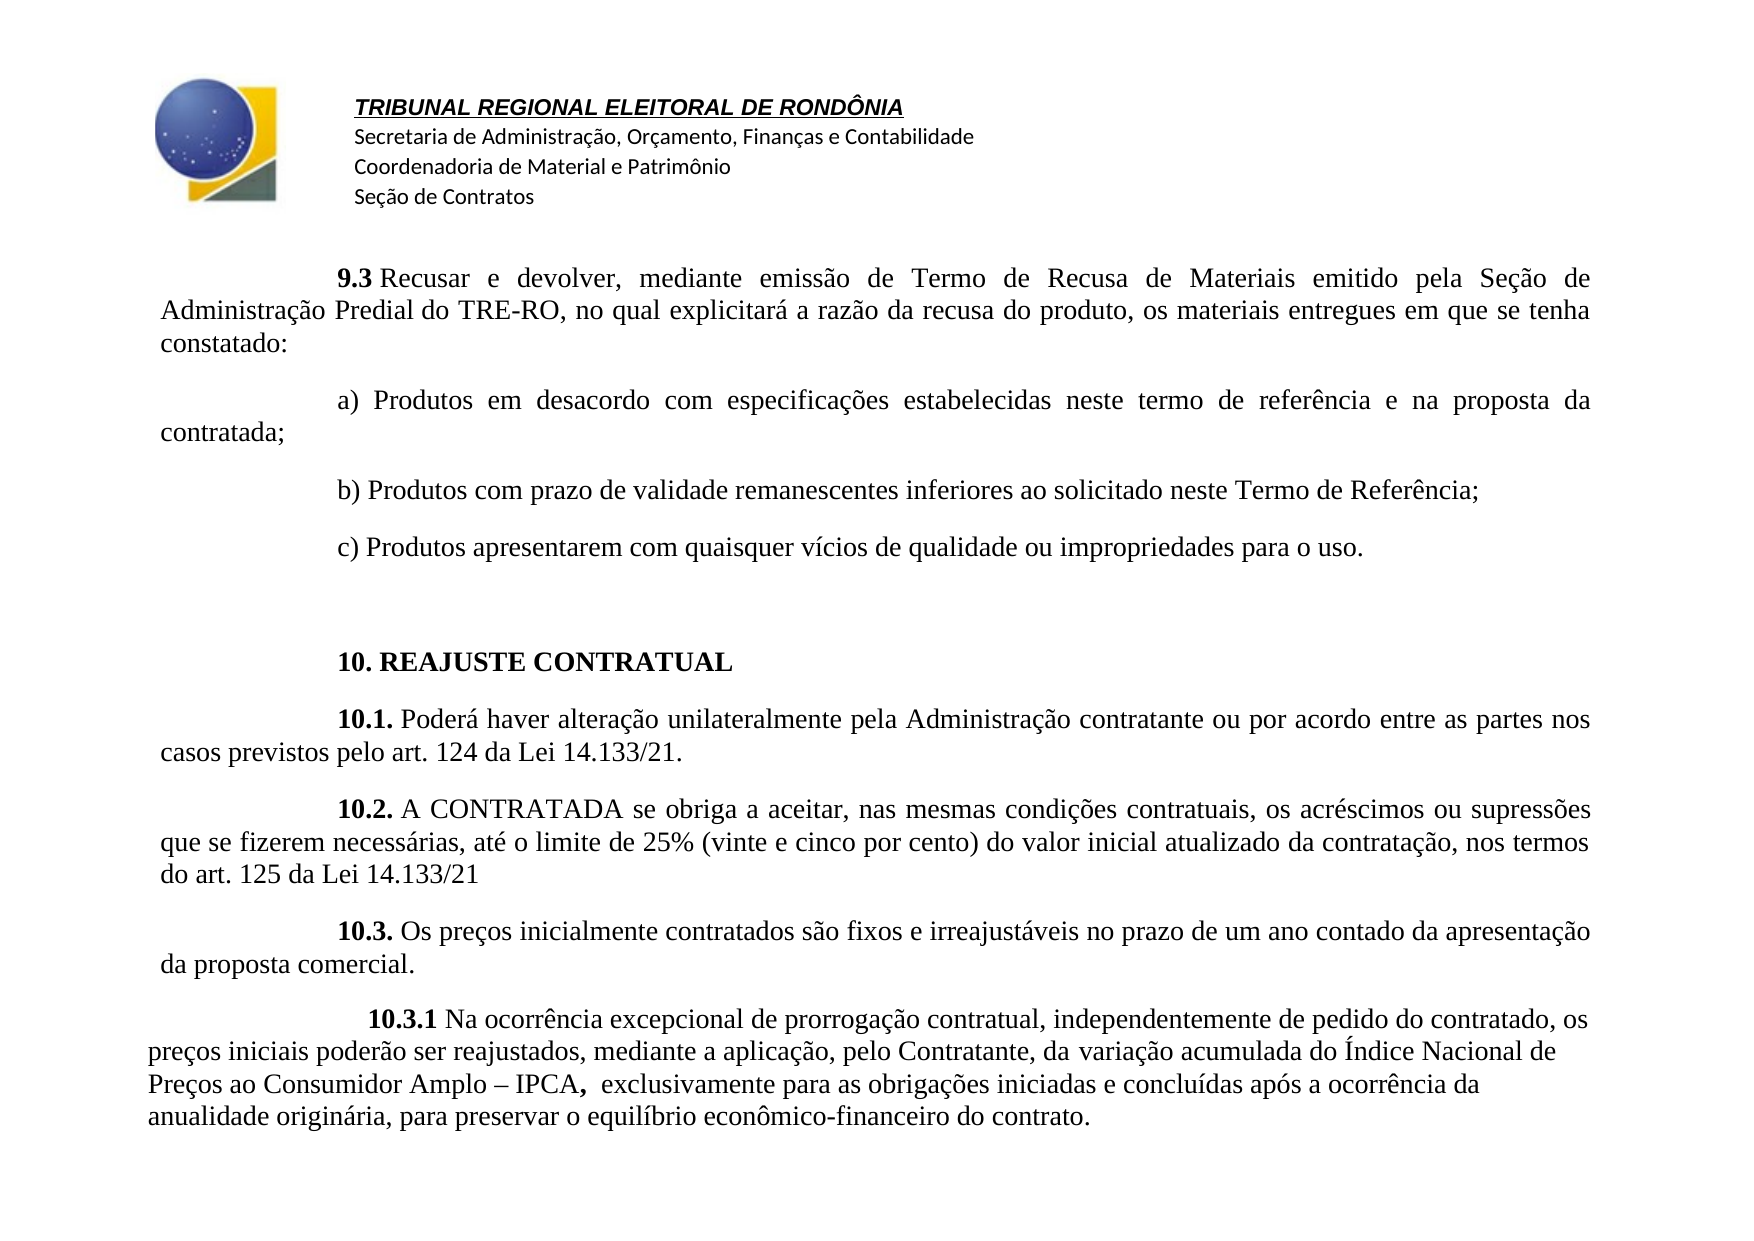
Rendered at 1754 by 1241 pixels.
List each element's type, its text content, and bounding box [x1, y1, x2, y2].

text 10.3.1 Na ocorrência excepcional de prorrogação contratual, independentemente de pedido do contratado, os preços iniciais poderão ser reajustados, mediante a aplicação, pelo Contratante, da variação acumulada do Índice Nacional de Preços ao Consumidor Amplo – IPCA, exclusivamente para as obrigações iniciadas e concluídas após a ocorrência da anualidade originária, para preservar o equilíbrio econômico-financeiro do contrato. [148, 1002, 1606, 1132]
text b) Produtos com prazo de validade remanescentes inferiores ao solicitado neste Termo de Referência; [160, 473, 1594, 505]
text 10.2. A CONTRATADA se obriga a aceitar, nas mesmas condições contratuais, os acréscimos ou supressões que se fizerem necessárias, até o limite de 25% (vinte e cinco por cento) do valor inicial atualizado da contratação, nos termos do art. 125 da Lei 14.133/21 [160, 792, 1594, 889]
text 10. REAJUSTE CONTRATUAL [160, 645, 1594, 677]
text 10.1. Poderá haver alteração unilateralmente pela Administração contratante ou por acordo entre as partes nos casos previstos pelo art. 124 da Lei 14.133/21. [160, 702, 1594, 767]
text 10.3. Os preços inicialmente contratados são fixos e irreajustáveis no prazo de um ano contado da apresentação da proposta comercial. [160, 914, 1594, 979]
text 9.3 Recusar e devolver, mediante emissão de Termo de Recusa de Materiais emitido pela Seção de Administração Predial do TRE-RO, no qual explicitará a razão da recusa do produto, os materiais entregues em que se tenha constatado: [160, 261, 1594, 358]
text c) Produtos apresentarem com quaisquer vícios de qualidade ou impropriedades para o uso. [160, 530, 1594, 563]
text a) Produtos em desacordo com especificações estabelecidas neste termo de referência e na proposta da contratada; [160, 383, 1594, 448]
